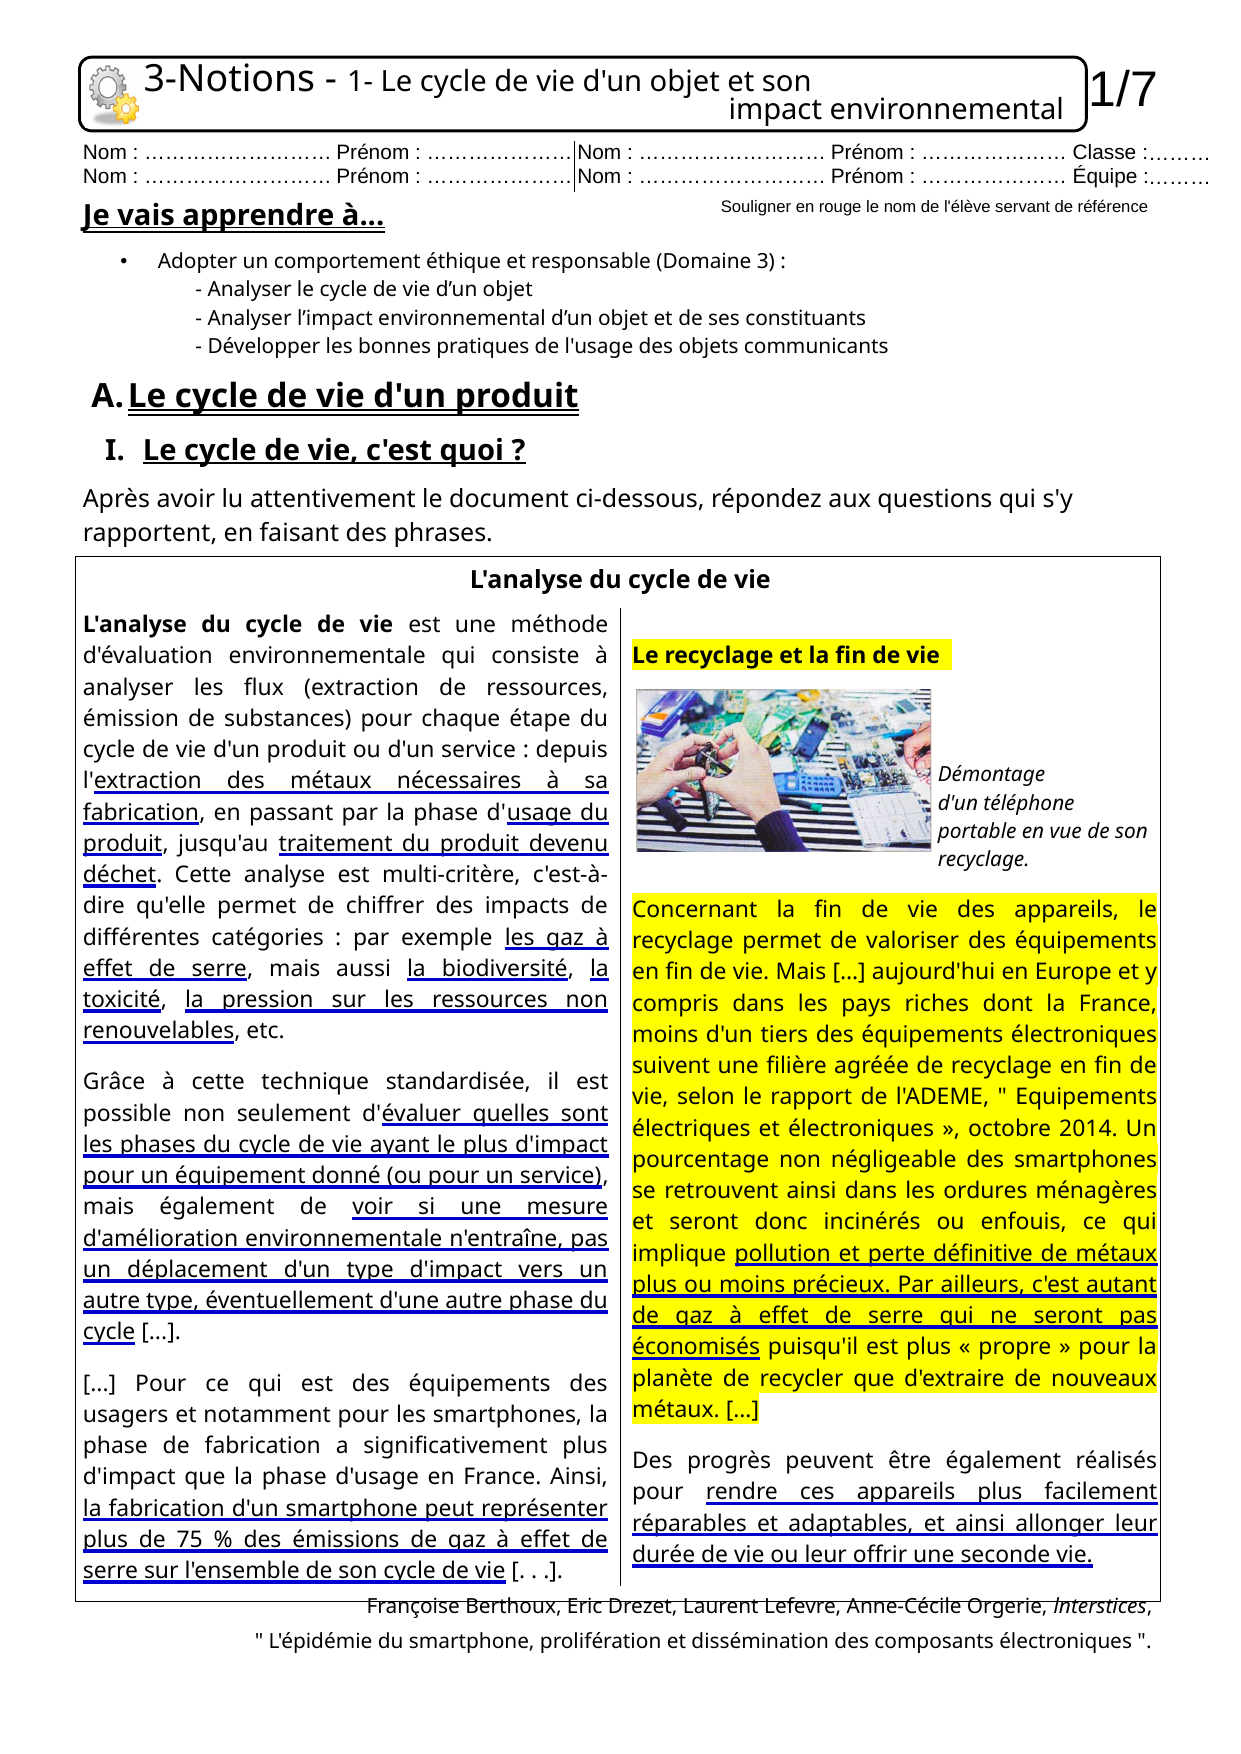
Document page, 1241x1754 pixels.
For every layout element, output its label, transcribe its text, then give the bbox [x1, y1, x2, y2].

text Le recyclage et la fin de vie [632, 639, 1157, 670]
text L'analyse du cycle de vie est une méthode d'évaluation environnementale qui consiste à analyser les flux (extraction de ressources, émission de substances) pour chaque étape du cycle de vie d'un produit ou d'un service : depuis l'extraction des métaux nécessaires à sa fabrication, en passant par la phase d'usage du produit, jusqu'au traitement du produit devenu déchet. Cette analyse est multi-critère, c'est-à-dire qu'elle permet de chiffrer des impacts de différentes catégories : par exemple les gaz à effet de serre, mais aussi la biodiversité, la toxicité, la pression sur les ressources non renouvelables, etc. [83, 608, 608, 1045]
text cycle [...]. [83, 1314, 608, 1347]
text serre sur l'ensemble de son cycle de vie [. . .]. [83, 1553, 608, 1585]
list Adopter un comportement éthique et responsable (Domaine 3) : [120, 246, 1157, 274]
text Démontage d'un téléphone portable en vue de son recyclage. [636, 731, 1155, 873]
text Françoise Berthoux, Eric Drezet, Laurent Lefevre, Anne-Cécile Orgerie, lnterstices, [83, 1602, 1157, 1620]
text Des progrès peuvent être également réalisés pour rendre ces appareils plus facilement réparables et adaptables, et ainsi allonger leur [632, 1444, 1157, 1533]
text L'analyse du cycle de vie [83, 561, 1157, 596]
text plus de 75 % des émissions de gaz à effet de [83, 1521, 608, 1549]
subtitle Le cycle de vie d'un produit [83, 372, 1157, 417]
picture [636, 689, 932, 852]
subtitle Je vais apprendre à... [83, 194, 1157, 234]
text Françoise Berthoux, Eric Drezet, Laurent Lefevre, Anne-Cécile Orgerie, lnterstices, [83, 1592, 1157, 1601]
picture [85, 61, 144, 128]
subtitle Le cycle de vie, c'est quoi ? [97, 429, 1157, 468]
text pour un équipement donné (ou pour un service), mais également de voir si une mesure d'amélioration environnementale n'entraîne, pas [83, 1158, 608, 1248]
text Concernant la fin de vie des appareils, le recyclage permet de valoriser des équipements en fin de vie. Mais […] aujourd'hui en Europe et y compris dans les pays riches dont la France, moins d'un tiers des équipements électroniques suivent une filière agréée de recyclage en fin de vie, selon le rapport de l'ADEME, " Equipements électriques et électroniques », octobre 2014. Un pourcentage non négligeable des smartphones se retrouvent ainsi dans les ordures ménagères et seront donc incinérés ou enfouis, ce qui implique pollution et perte définitive de métaux plus ou moins précieux. Par ailleurs, c'est autant [632, 893, 1157, 1294]
text de gaz à effet de serre qui ne seront pas [632, 1298, 1157, 1325]
text économisés puisqu'il est plus « propre » pour la planète de recycler que d'extraire de nouveaux métaux. […] [632, 1329, 1157, 1424]
text un déplacement d'un type d'impact vers un [83, 1251, 608, 1279]
list - Analyser l’impact environnemental d’un objet et de ses constituants [158, 303, 1157, 331]
text autre type, éventuellement d'une autre phase du [83, 1283, 608, 1310]
text Grâce à cette technique standardisée, il est possible non seulement d'évaluer quelles sont les phases du cycle de vie ayant le plus d'impact [83, 1065, 608, 1154]
list - Développer les bonnes pratiques de l'usage des objets communicants [158, 331, 1157, 360]
text Après avoir lu attentivement le document ci-dessous, répondez aux questions qui s'y rapportent, en faisant des phrases. [83, 481, 1157, 549]
text [...] Pour ce qui est des équipements des usagers et notamment pour les smartphones, la phase de fabrication a significativement plus d'impact que la phase d'usage en France. Ainsi, la fabrication d'un smartphone peut représenter [83, 1366, 608, 1518]
text " L'épidémie du smartphone, prolifération et dissémination des composants électroniques ". [83, 1627, 1157, 1655]
list - Analyser le cycle de vie d’un objet [158, 274, 1157, 303]
text durée de vie ou leur offrir une seconde vie. [632, 1536, 1157, 1569]
